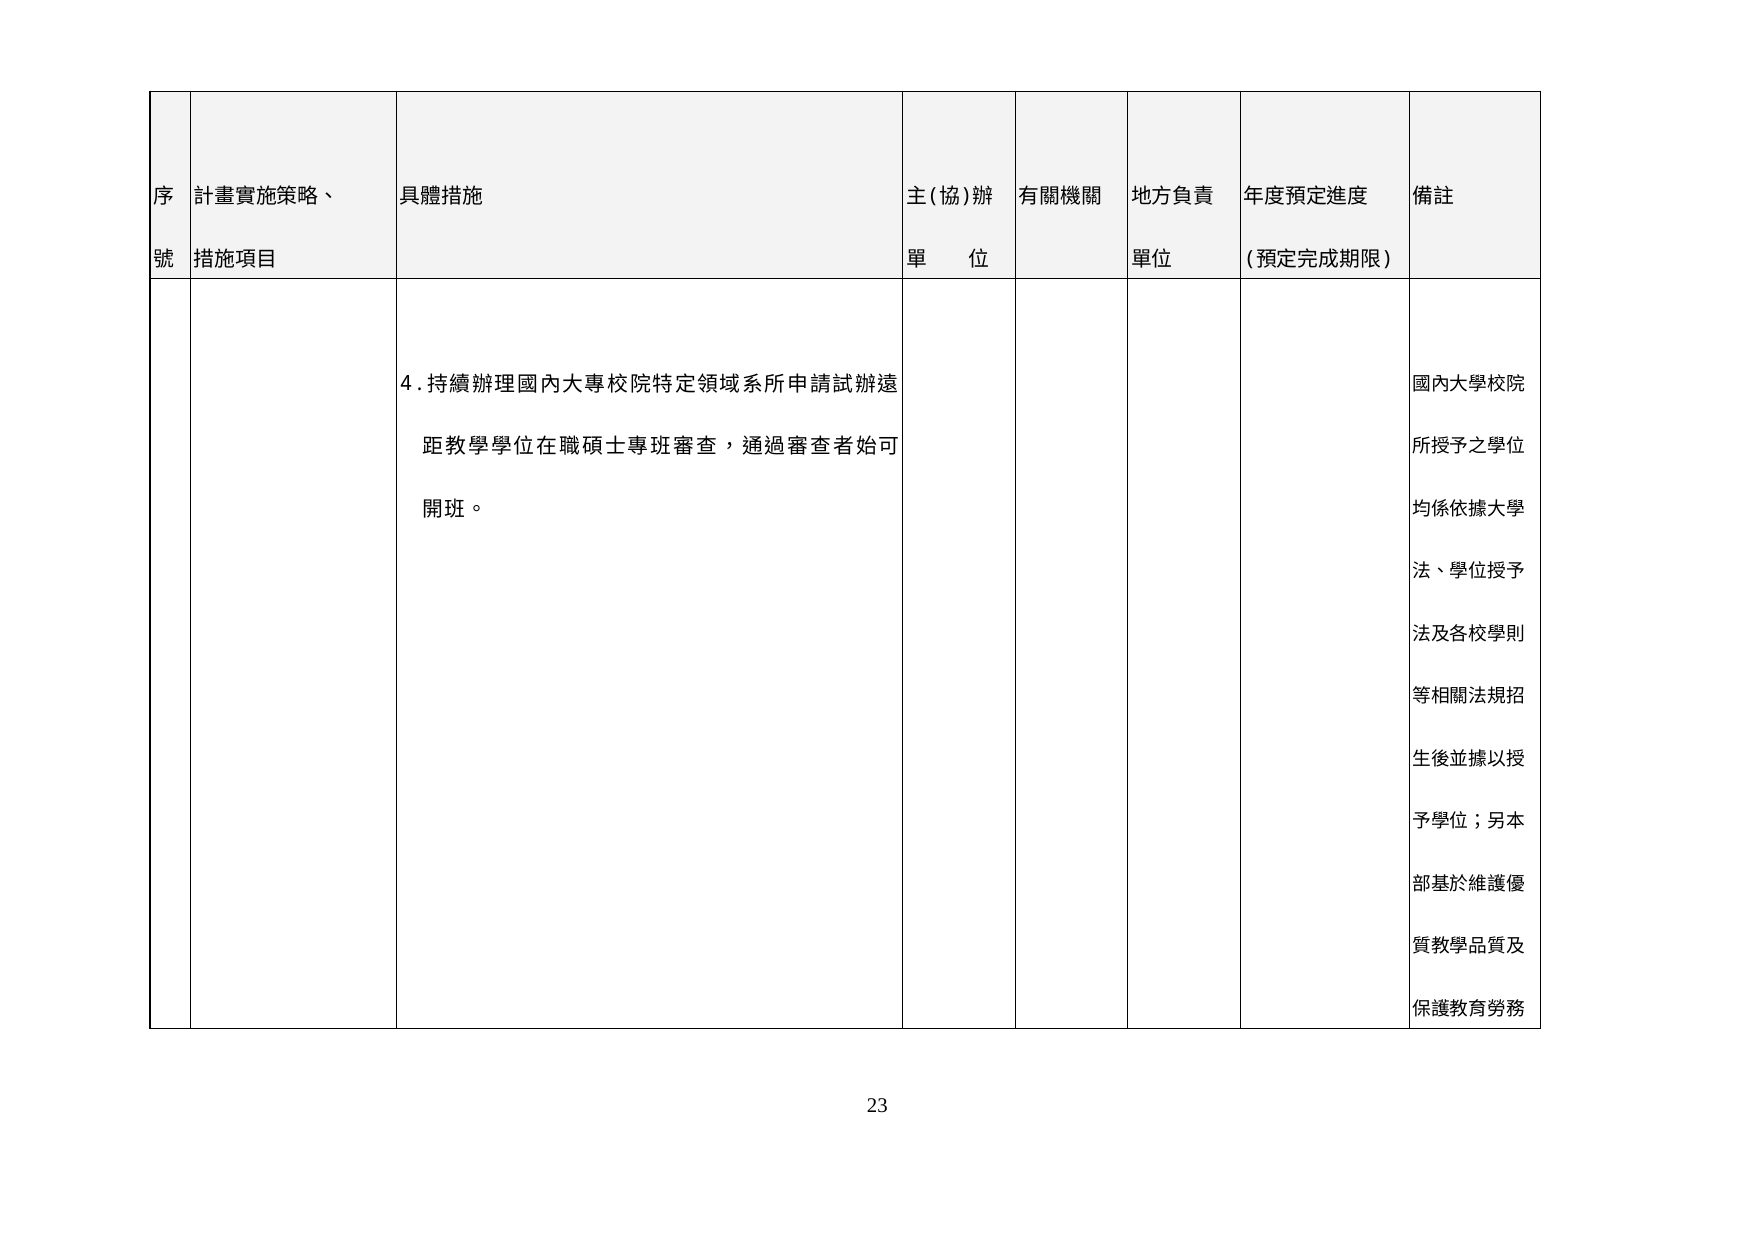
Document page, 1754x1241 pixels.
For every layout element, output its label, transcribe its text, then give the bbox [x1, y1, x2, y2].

table_cell [1241, 279, 1409, 1028]
table_header 年度預定進度 (預定完成期限) [1241, 92, 1409, 278]
table_header 有關機關 [1016, 92, 1127, 278]
table_header 序 號 [151, 92, 190, 278]
table_cell [903, 279, 1015, 1028]
table_cell [191, 279, 396, 1028]
table_header 備註 [1410, 92, 1540, 278]
table_header 地方負責 單位 [1128, 92, 1240, 278]
table_header 主(協)辦 單 位 [903, 92, 1015, 278]
table_header 計畫實施策略、 措施項目 [191, 92, 396, 278]
table_cell 國內大學校院所授予之學位均係依據大學法、學位授予法及各校學則等相關法規招生後並據以授予學位；另本部基於維護優質教學品質及保護教育勞務 [1410, 279, 1540, 1028]
table_cell [151, 279, 190, 1028]
table_cell [1128, 279, 1240, 1028]
table_cell [1016, 279, 1127, 1028]
table_header 具體措施 [397, 92, 902, 278]
table_cell 4.持續辦理國內大專校院特定領域系所申請試辦遠距教學學位在職碩士專班審查，通過審查者始可開班。 [397, 279, 902, 1028]
